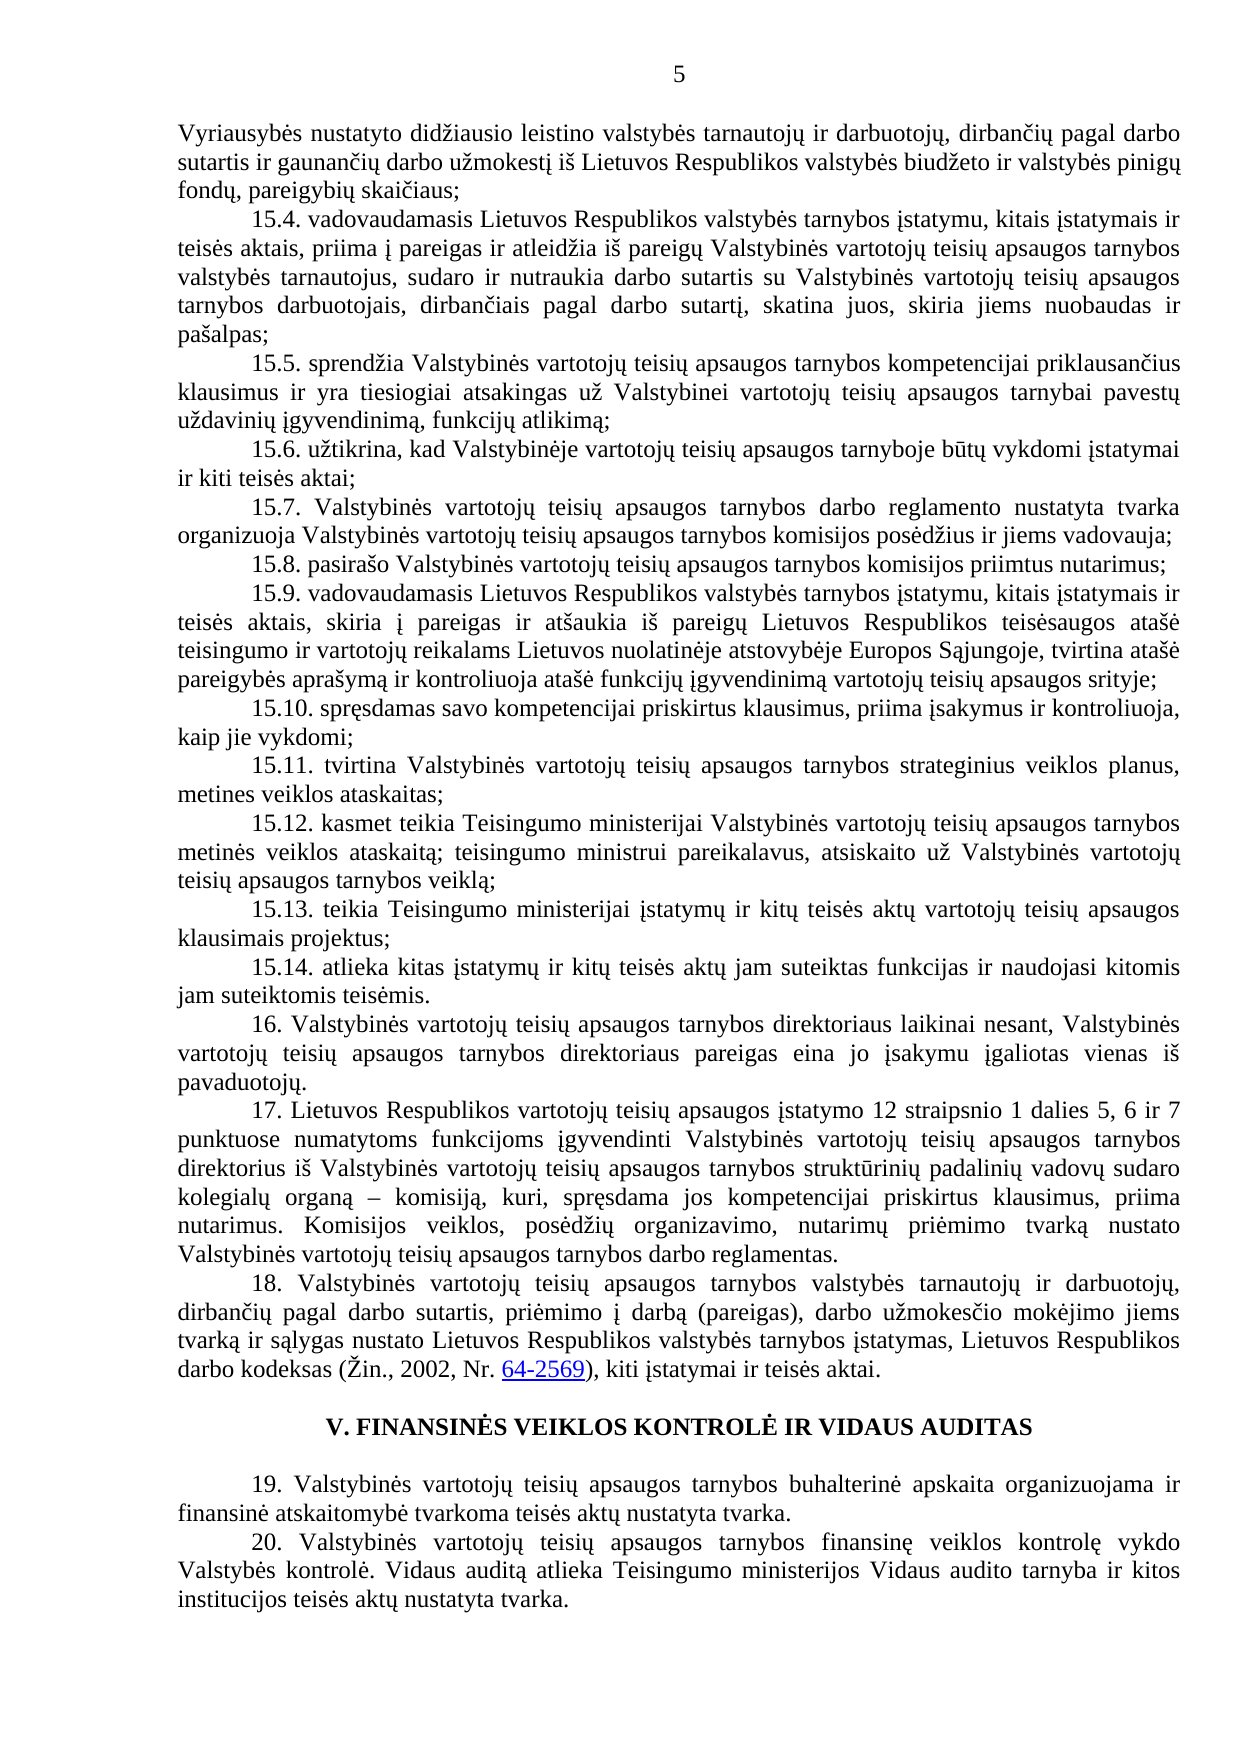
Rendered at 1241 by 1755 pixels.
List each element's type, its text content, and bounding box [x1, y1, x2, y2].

text 15.6. užtikrina, kad Valstybinėje vartotojų teisių apsaugos tarnyboje būtų vykdomi įstatymai ir kiti teisės aktai; [177, 434, 1181, 492]
text 15.9. vadovaudamasis Lietuvos Respublikos valstybės tarnybos įstatymu, kitais įstatymais ir teisės aktais, skiria į pareigas ir atšaukia iš pareigų Lietuvos Respublikos teisėsaugos atašė teisingumo ir vartotojų reikalams Lietuvos nuolatinėje atstovybėje Europos Sąjungoje, tvirtina atašė pareigybės aprašymą ir kontroliuoja atašė funkcijų įgyvendinimą vartotojų teisių apsaugos srityje; [177, 578, 1181, 693]
text 19. Valstybinės vartotojų teisių apsaugos tarnybos buhalterinė apskaita organizuojama ir finansinė atskaitomybė tvarkoma teisės aktų nustatyta tvarka. [177, 1469, 1181, 1527]
text 15.4. vadovaudamasis Lietuvos Respublikos valstybės tarnybos įstatymu, kitais įstatymais ir teisės aktais, priima į pareigas ir atleidžia iš pareigų Valstybinės vartotojų teisių apsaugos tarnybos valstybės tarnautojus, sudaro ir nutraukia darbo sutartis su Valstybinės vartotojų teisių apsaugos tarnybos darbuotojais, dirbančiais pagal darbo sutartį, skatina juos, skiria jiems nuobaudas ir pašalpas; [177, 204, 1181, 348]
text 15.5. sprendžia Valstybinės vartotojų teisių apsaugos tarnybos kompetencijai priklausančius klausimus ir yra tiesiogiai atsakingas už Valstybinei vartotojų teisių apsaugos tarnybai pavestų uždavinių įgyvendinimą, funkcijų atlikimą; [177, 348, 1181, 434]
text 15.13. teikia Teisingumo ministerijai įstatymų ir kitų teisės aktų vartotojų teisių apsaugos klausimais projektus; [177, 894, 1181, 952]
text 15.12. kasmet teikia Teisingumo ministerijai Valstybinės vartotojų teisių apsaugos tarnybos metinės veiklos ataskaitą; teisingumo ministrui pareikalavus, atsiskaito už Valstybinės vartotojų teisių apsaugos tarnybos veiklą; [177, 808, 1181, 894]
text V. FINANSINĖS VEIKLOS KONTROLĖ IR VIDAUS AUDITAS [177, 1412, 1181, 1441]
text 15.7. Valstybinės vartotojų teisių apsaugos tarnybos darbo reglamento nustatyta tvarka organizuoja Valstybinės vartotojų teisių apsaugos tarnybos komisijos posėdžius ir jiems vadovauja; [177, 492, 1181, 549]
text 20. Valstybinės vartotojų teisių apsaugos tarnybos finansinę veiklos kontrolę vykdo Valstybės kontrolė. Vidaus auditą atlieka Teisingumo ministerijos Vidaus audito tarnyba ir kitos institucijos teisės aktų nustatyta tvarka. [177, 1527, 1181, 1613]
text 15.8. pasirašo Valstybinės vartotojų teisių apsaugos tarnybos komisijos priimtus nutarimus; [177, 549, 1181, 578]
text 18. Valstybinės vartotojų teisių apsaugos tarnybos valstybės tarnautojų ir darbuotojų, dirbančių pagal darbo sutartis, priėmimo į darbą (pareigas), darbo užmokesčio mokėjimo jiems tvarką ir sąlygas nustato Lietuvos Respublikos valstybės tarnybos įstatymas, Lietuvos Respublikos darbo kodeksas (Žin., 2002, Nr. 64-2569), kiti įstatymai ir teisės aktai. [177, 1268, 1181, 1383]
text 15.10. spręsdamas savo kompetencijai priskirtus klausimus, priima įsakymus ir kontroliuoja, kaip jie vykdomi; [177, 693, 1181, 751]
text 15.14. atlieka kitas įstatymų ir kitų teisės aktų jam suteiktas funkcijas ir naudojasi kitomis jam suteiktomis teisėmis. [177, 952, 1181, 1009]
text 16. Valstybinės vartotojų teisių apsaugos tarnybos direktoriaus laikinai nesant, Valstybinės vartotojų teisių apsaugos tarnybos direktoriaus pareigas eina jo įsakymu įgaliotas vienas iš pavaduotojų. [177, 1009, 1181, 1096]
text Vyriausybės nustatyto didžiausio leistino valstybės tarnautojų ir darbuotojų, dirbančių pagal darbo sutartis ir gaunančių darbo užmokestį iš Lietuvos Respublikos valstybės biudžeto ir valstybės pinigų fondų, pareigybių skaičiaus; [177, 118, 1181, 204]
text 17. Lietuvos Respublikos vartotojų teisių apsaugos įstatymo 12 straipsnio 1 dalies 5, 6 ir 7 punktuose numatytoms funkcijoms įgyvendinti Valstybinės vartotojų teisių apsaugos tarnybos direktorius iš Valstybinės vartotojų teisių apsaugos tarnybos struktūrinių padalinių vadovų sudaro kolegialų organą – komisiją, kuri, spręsdama jos kompetencijai priskirtus klausimus, priima nutarimus. Komisijos veiklos, posėdžių organizavimo, nutarimų priėmimo tvarką nustato Valstybinės vartotojų teisių apsaugos tarnybos darbo reglamentas. [177, 1096, 1181, 1268]
text 15.11. tvirtina Valstybinės vartotojų teisių apsaugos tarnybos strateginius veiklos planus, metines veiklos ataskaitas; [177, 751, 1181, 808]
